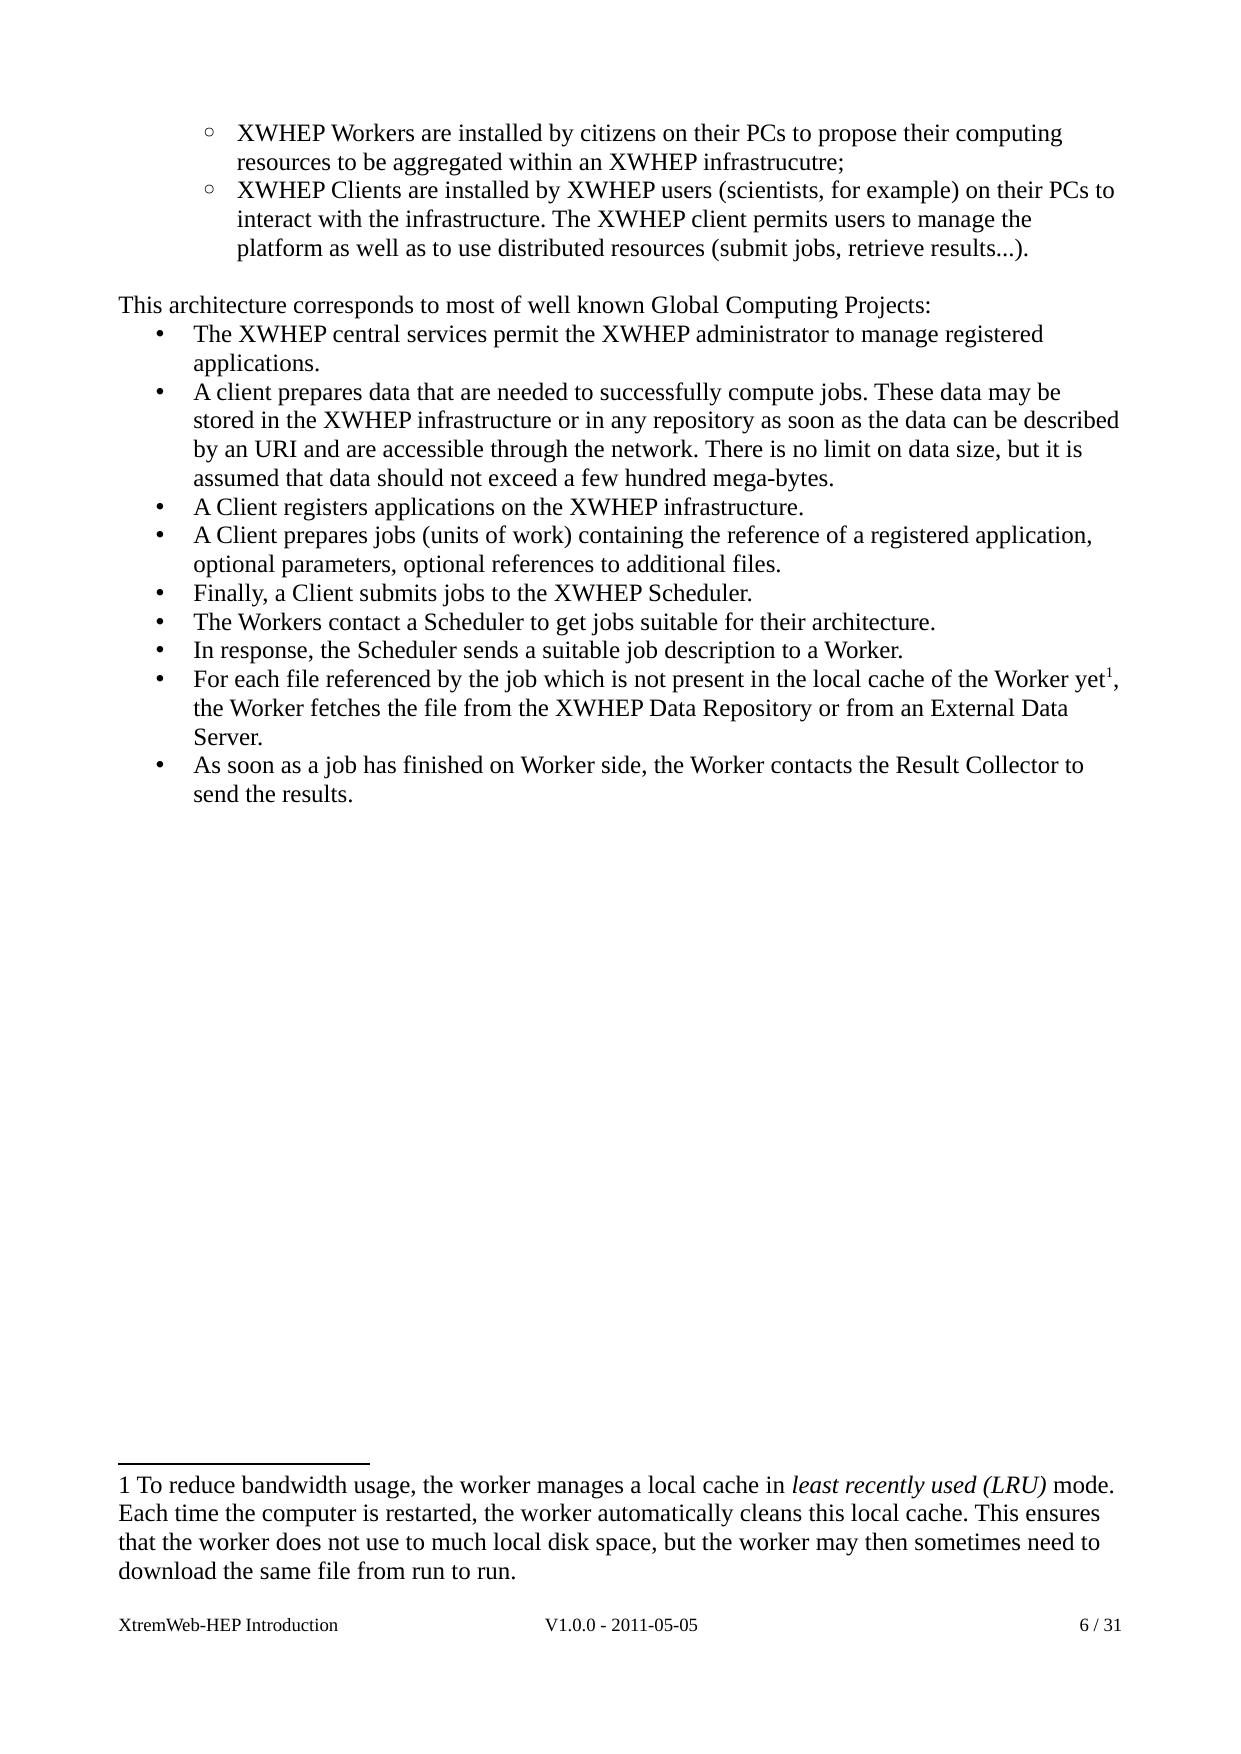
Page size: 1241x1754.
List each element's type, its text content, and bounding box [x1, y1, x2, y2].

list To reduce bandwidth usage, the worker manages a local cache in least recently used (LRU) mode. Each time the computer is restarted, the worker automatically cleans this local cache. This ensures that the worker does not use to much local disk space, but the worker may then sometimes need to download the same file from run to run. [118, 1470, 1122, 1585]
text This architecture corresponds to most of well known Global Computing Projects: [118, 291, 1122, 319]
list The XWHEP central services permit the XWHEP administrator to manage registered applications. [156, 319, 1122, 377]
list XWHEP Clients are installed by XWHEP users (scientists, for example) on their PCs to interact with the infrastructure. The XWHEP client permits users to manage the platform as well as to use distributed resources (submit jobs, retrieve results...). [199, 176, 1122, 262]
list For each file referenced by the job which is not present in the local cache of the Worker yet, the Worker fetches the file from the XWHEP Data Repository or from an External Data Server. [156, 664, 1122, 751]
list A Client prepares jobs (units of work) containing the reference of a registered application, optional parameters, optional references to additional files. [156, 521, 1122, 578]
list A Client registers applications on the XWHEP infrastructure. [156, 492, 1122, 521]
list In response, the Scheduler sends a suitable job description to a Worker. [156, 636, 1122, 664]
list Finally, a Client submits jobs to the XWHEP Scheduler. [156, 578, 1122, 607]
list XWHEP Workers are installed by citizens on their PCs to propose their computing resources to be aggregated within an XWHEP infrastrucutre; [199, 118, 1122, 176]
list A client prepares data that are needed to successfully compute jobs. These data may be stored in the XWHEP infrastructure or in any repository as soon as the data can be described by an URI and are accessible through the network. There is no limit on data size, but it is assumed that data should not exceed a few hundred mega-bytes. [156, 377, 1122, 492]
list The Workers contact a Scheduler to get jobs suitable for their architecture. [156, 607, 1122, 636]
list As soon as a job has finished on Worker side, the Worker contacts the Result Collector to send the results. [156, 751, 1122, 808]
